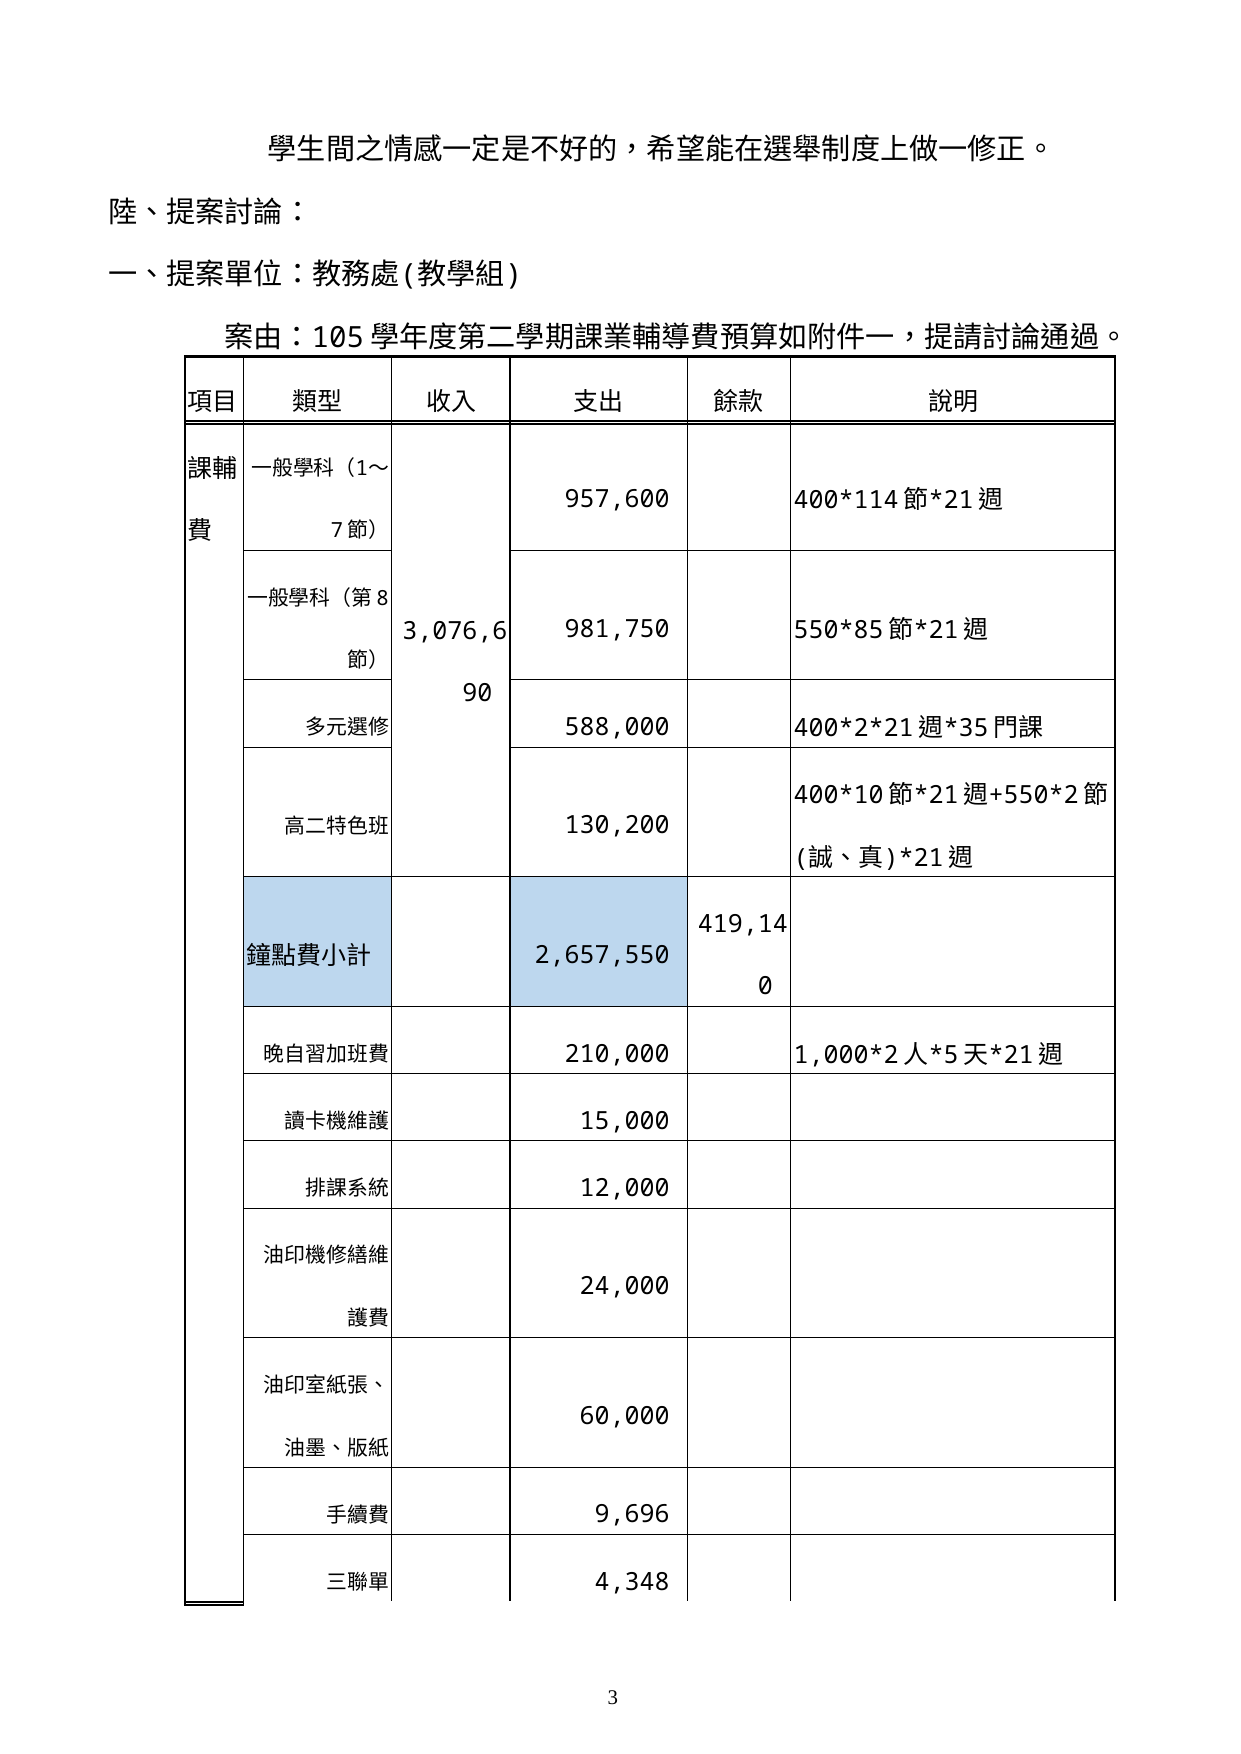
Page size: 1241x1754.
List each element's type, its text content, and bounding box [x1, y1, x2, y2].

table_cell 588,000 [511, 680, 687, 747]
table_cell [688, 748, 790, 876]
table_cell 210,000 [511, 1007, 687, 1073]
table_cell [791, 1141, 1114, 1207]
table_cell [791, 1209, 1114, 1337]
table_cell 晚自習加班費 [244, 1007, 391, 1073]
table_cell 多元選修 [244, 680, 391, 747]
table_cell [392, 1535, 509, 1601]
text 陸、提案討論： [108, 168, 1117, 230]
table_header 類型 [244, 358, 391, 420]
table_cell [688, 425, 790, 550]
table_cell 9,696 [511, 1468, 687, 1534]
table_cell 550*85節*21週 [791, 551, 1114, 679]
table_header 餘款 [688, 358, 790, 420]
table_cell [688, 1535, 790, 1601]
table_cell [791, 1074, 1114, 1140]
table_cell 高二特色班 [244, 748, 391, 876]
table_header 說明 [791, 358, 1114, 420]
table_cell 60,000 [511, 1338, 687, 1467]
table_cell 2,657,550 [511, 877, 687, 1006]
table_cell 3,076,690 [392, 425, 509, 876]
table_cell 1,000*2人*5天*21週 [791, 1007, 1114, 1073]
table_cell 981,750 [511, 551, 687, 679]
table_cell 12,000 [511, 1141, 687, 1207]
table_cell 957,600 [511, 425, 687, 550]
table_cell 讀卡機維護 [244, 1074, 391, 1140]
table_cell 鐘點費小計 [244, 877, 391, 1006]
table_cell [791, 1468, 1114, 1534]
table_cell [392, 877, 509, 1006]
text 一、提案單位：教務處(教學組) [108, 230, 1117, 293]
table_cell [688, 1141, 790, 1207]
table_cell [392, 1074, 509, 1140]
table_header 支出 [511, 358, 687, 420]
table_cell [688, 680, 790, 747]
table_cell [791, 1338, 1114, 1467]
table_cell 三聯單 [244, 1535, 391, 1601]
table_cell 419,140 [688, 877, 790, 1006]
table_cell 手續費 [244, 1468, 391, 1534]
table_cell [688, 1074, 790, 1140]
table_header 收入 [392, 358, 509, 420]
table_cell 課輔費 [186, 425, 243, 1601]
table_cell [392, 1007, 509, 1073]
table_cell [791, 1535, 1114, 1601]
table_cell [392, 1141, 509, 1207]
table_cell 油印機修繕維護費 [244, 1209, 391, 1337]
table_cell 24,000 [511, 1209, 687, 1337]
table_cell 排課系統 [244, 1141, 391, 1207]
table_cell [791, 877, 1114, 1006]
table_cell 130,200 [511, 748, 687, 876]
table_cell 一般學科（1～7節） [244, 425, 391, 550]
table_cell [392, 1468, 509, 1534]
table_cell [392, 1338, 509, 1467]
table_cell [688, 1209, 790, 1337]
table_cell [688, 1338, 790, 1467]
table_cell 15,000 [511, 1074, 687, 1140]
table_cell [688, 1468, 790, 1534]
text 案由：105學年度第二學期課業輔導費預算如附件一，提請討論通過。 [224, 293, 1117, 355]
table_cell 400*2*21週*35門課 [791, 680, 1114, 747]
text 學生間之情感一定是不好的，希望能在選舉制度上做一修正。 [267, 105, 1117, 168]
table_header 項目 [186, 358, 243, 420]
table_cell 一般學科（第8節） [244, 551, 391, 679]
table_cell 400*10節*21週+550*2節(誠、真)*21週 [791, 748, 1114, 876]
table_cell 4,348 [511, 1535, 687, 1601]
table_cell [688, 551, 790, 679]
table_cell 油印室紙張、油墨、版紙 [244, 1338, 391, 1467]
table_cell [688, 1007, 790, 1073]
table_cell 400*114節*21週 [791, 425, 1114, 550]
table_cell [392, 1209, 509, 1337]
